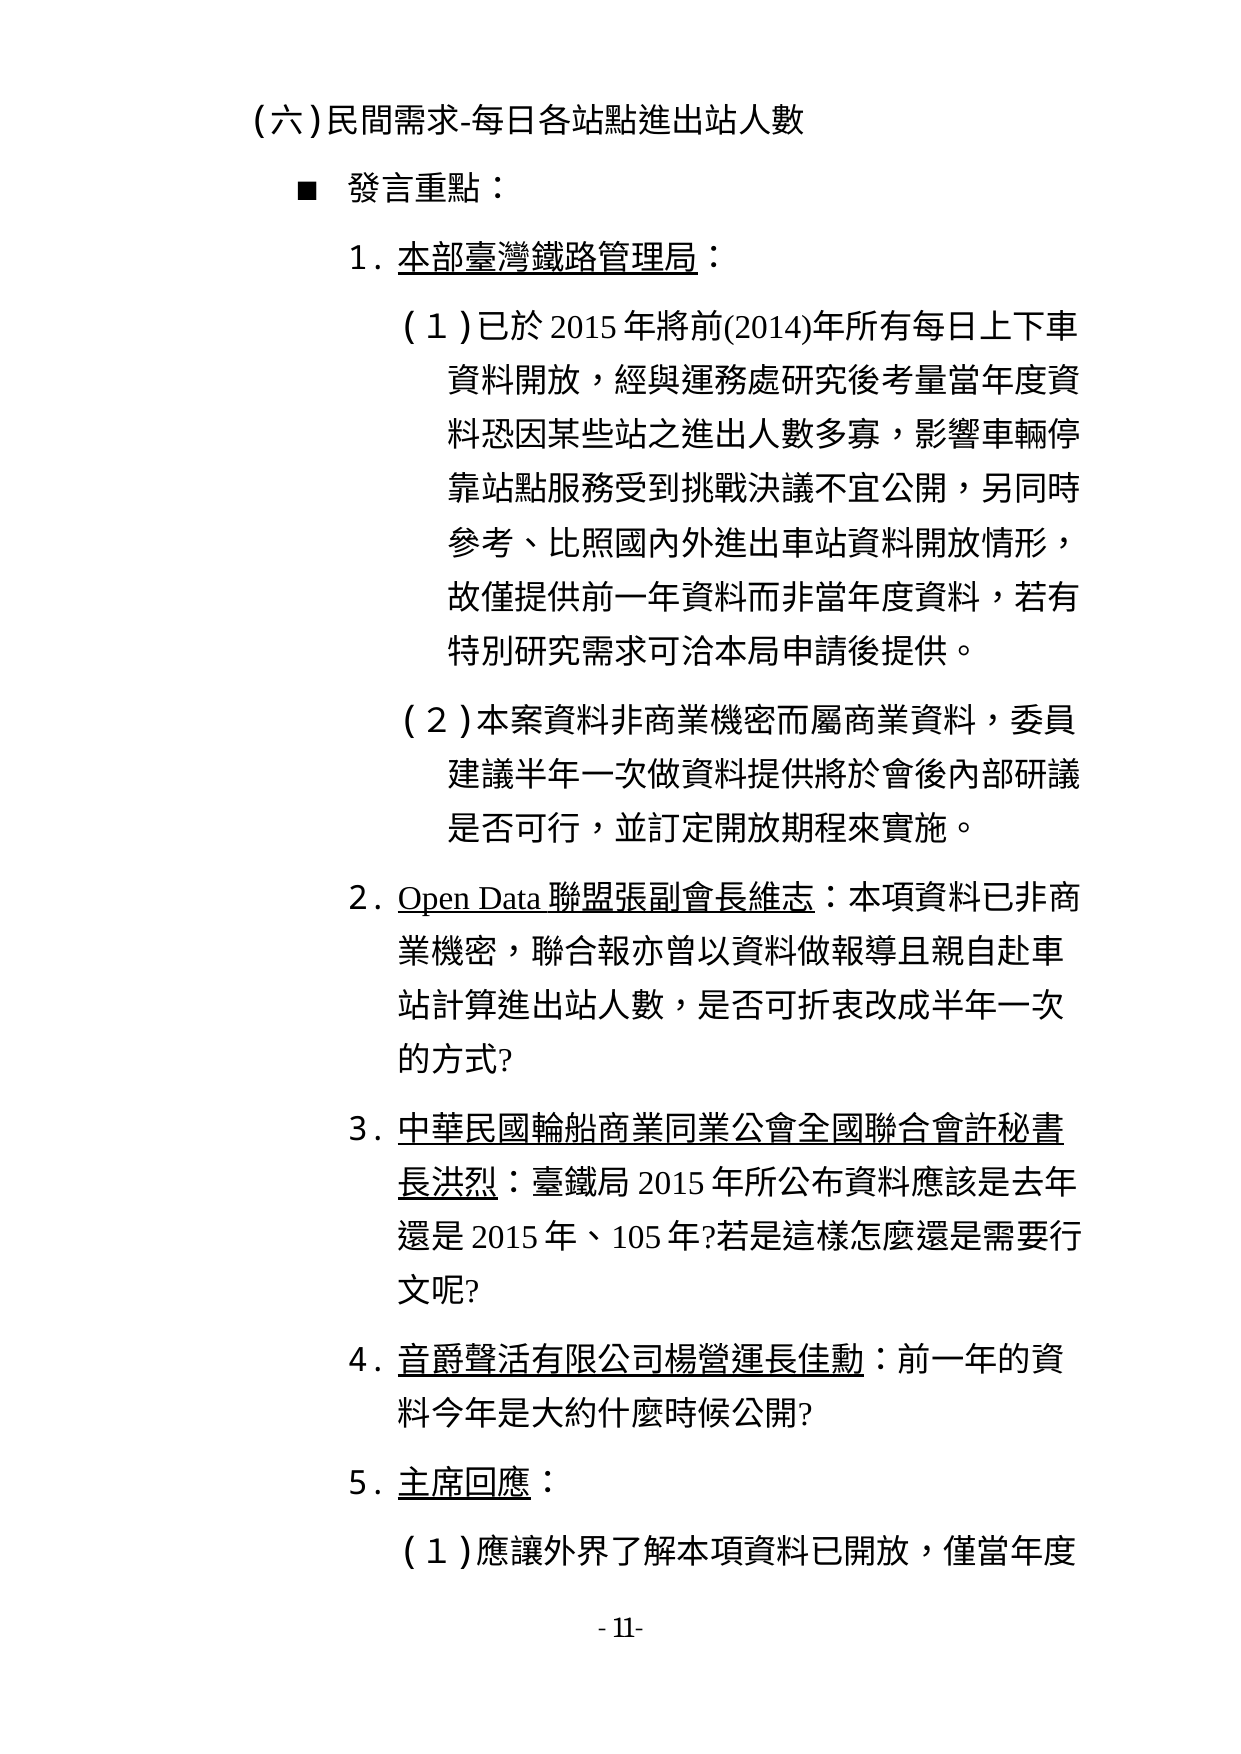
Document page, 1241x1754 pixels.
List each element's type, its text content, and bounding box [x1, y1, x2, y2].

list 本部臺灣鐵路管理局： [348, 226, 1093, 280]
list 發言重點： [298, 157, 1093, 212]
list 本案資料非商業機密而屬商業資料，委員建議半年一次做資料提供將於會後內部研議是否可行，並訂定開放期程來實施。 [398, 689, 1093, 851]
list 應讓外界了解本項資料已開放，僅當年度 [398, 1520, 1093, 1574]
list 主席回應： [348, 1451, 1093, 1505]
list Open Data聯盟張副會長維志：本項資料已非商業機密，聯合報亦曾以資料做報導且親自赴車站計算進出站人數，是否可折衷改成半年一次的方式? [348, 866, 1093, 1082]
list 民間需求-每日各站點進出站人數 [248, 89, 1093, 143]
list 已於2015年將前(2014)年所有每日上下車資料開放，經與運務處研究後考量當年度資料恐因某些站之進出人數多寡，影響車輛停靠站點服務受到挑戰決議不宜公開，另同時參考、比照國內外進出車站資料開放情形，故僅提供前一年資料而非當年度資料，若有特別研究需求可洽本局申請後提供。 [398, 295, 1093, 674]
list 音爵聲活有限公司楊營運長佳勳：前一年的資料今年是大約什麼時候公開? [348, 1328, 1093, 1437]
list 中華民國輪船商業同業公會全國聯合會許秘書長洪烈：臺鐵局2015年所公布資料應該是去年還是2015年、105年?若是這樣怎麼還是需要行文呢? [348, 1097, 1093, 1314]
